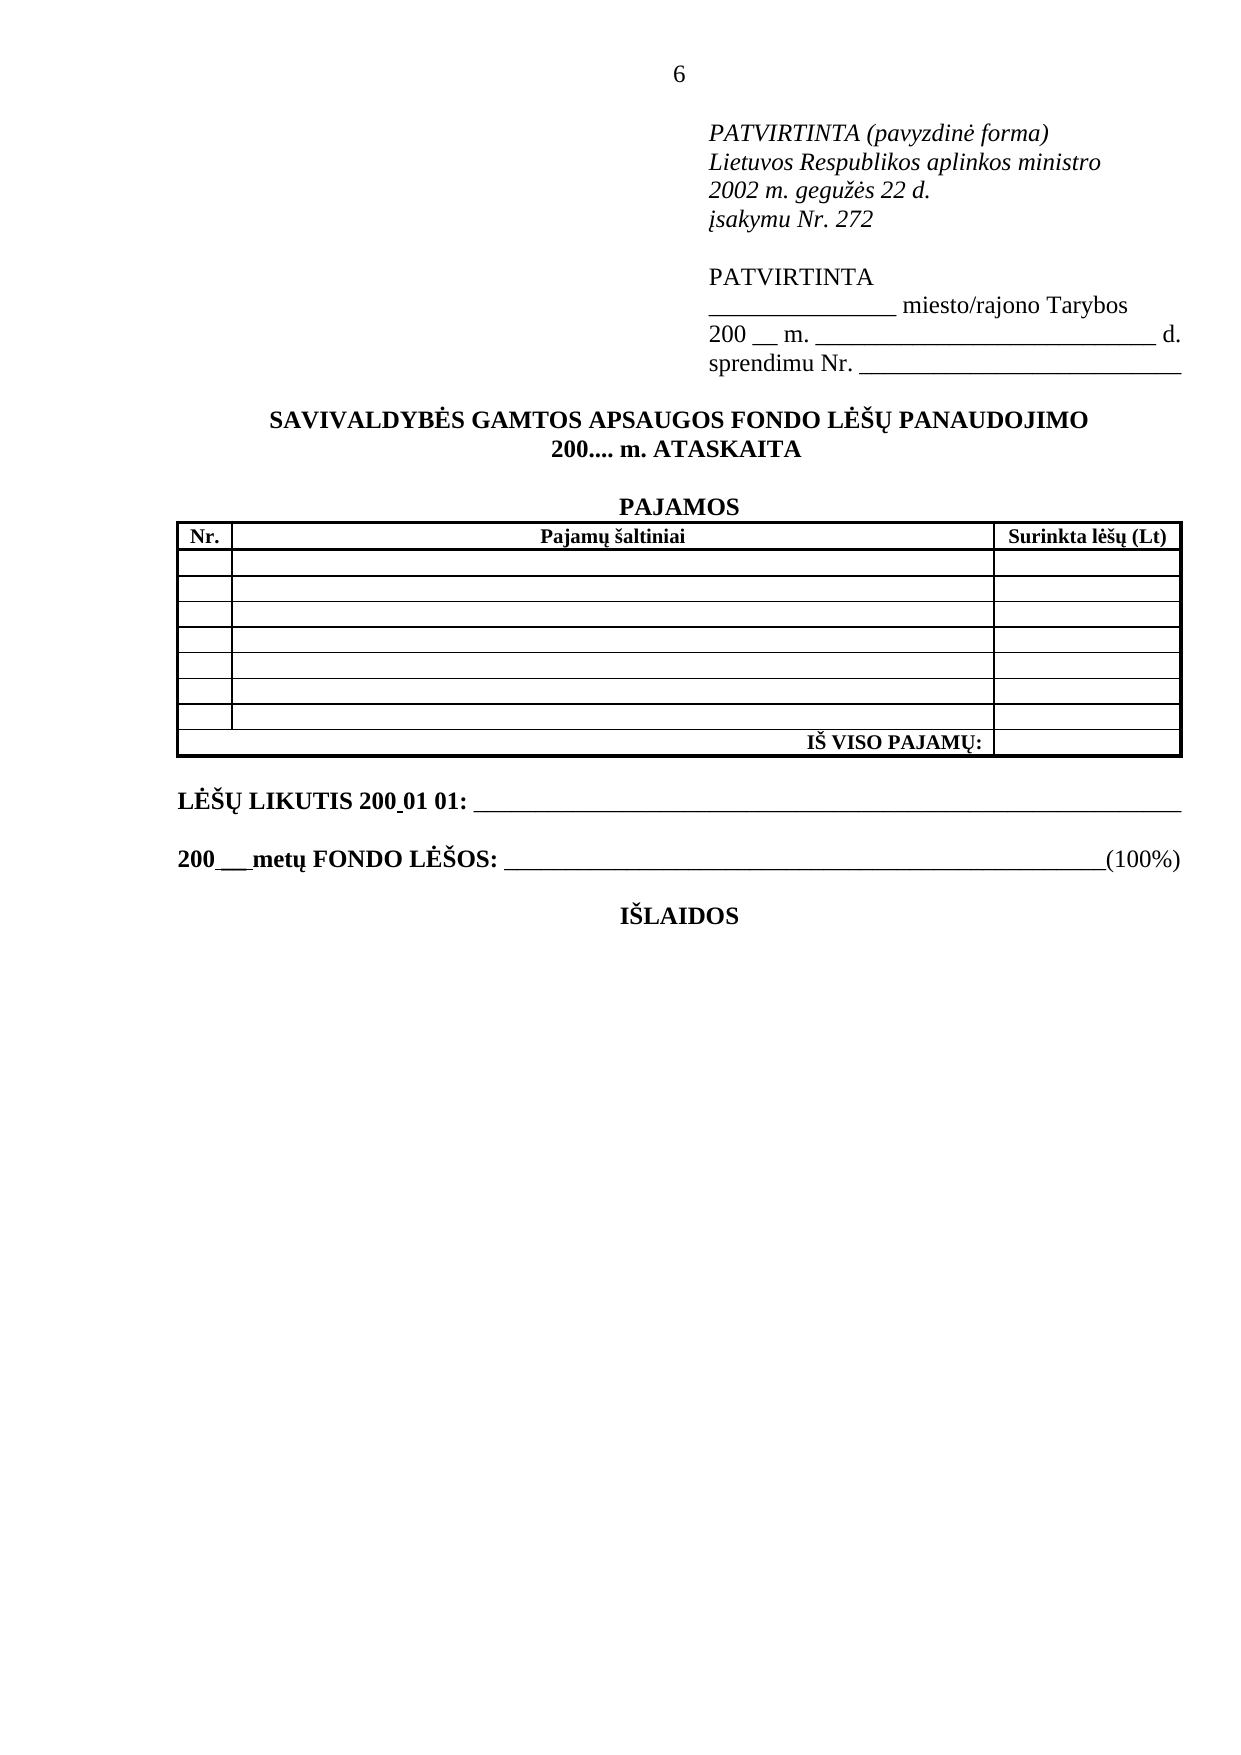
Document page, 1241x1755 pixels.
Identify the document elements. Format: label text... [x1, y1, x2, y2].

table_cell [233, 602, 993, 626]
text įsakymu Nr. 272 [177, 204, 1181, 233]
table_header Pajamų šaltiniai [233, 524, 993, 548]
table_cell [995, 679, 1179, 703]
text PATVIRTINTA (pavyzdinė forma) [177, 118, 1181, 147]
table_cell [233, 679, 993, 703]
table_cell [995, 551, 1179, 575]
table_header Surinkta lėšų (Lt) [995, 524, 1179, 548]
text IŠLAIDOS [177, 901, 1181, 930]
table_cell [995, 705, 1179, 729]
table_cell [995, 577, 1179, 601]
table_cell [179, 577, 231, 601]
text sprendimu Nr. [177, 348, 1181, 377]
text 200 __ m. d. [177, 319, 1181, 348]
table_cell [179, 602, 231, 626]
table_cell [179, 653, 231, 677]
text PAJAMOS [177, 492, 1181, 521]
table_cell [233, 551, 993, 575]
table_cell [179, 705, 231, 729]
table_cell [995, 628, 1179, 652]
text SAVIVALDYBĖS GAMTOS APSAUGOS FONDO LĖŠŲ PANAUDOJIMO [177, 406, 1181, 434]
text 2002 m. gegužės 22 d. [177, 176, 1181, 204]
table_cell [179, 628, 231, 652]
table_cell [179, 679, 231, 703]
table_cell [233, 628, 993, 652]
table_cell [995, 602, 1179, 626]
table_cell [233, 653, 993, 677]
table_cell [179, 551, 231, 575]
table_cell [233, 577, 993, 601]
table_cell IŠ VISO PAJAMŲ: [179, 730, 993, 754]
text PATVIRTINTA [177, 262, 1176, 291]
table_header Nr. [179, 524, 231, 548]
text LĖŠŲ LIKUTIS 200 01 01: [177, 786, 1181, 815]
text 200 __ metų FONDO LĖŠOS: (100%) [177, 844, 1181, 872]
text Lietuvos Respublikos aplinkos ministro [177, 147, 1181, 176]
table_cell [995, 653, 1179, 677]
table_cell [233, 705, 993, 729]
text 200.... m. ATASKAITA [177, 434, 1181, 463]
text _______________ miesto/rajono Tarybos [177, 291, 1176, 319]
table_cell [995, 730, 1179, 754]
